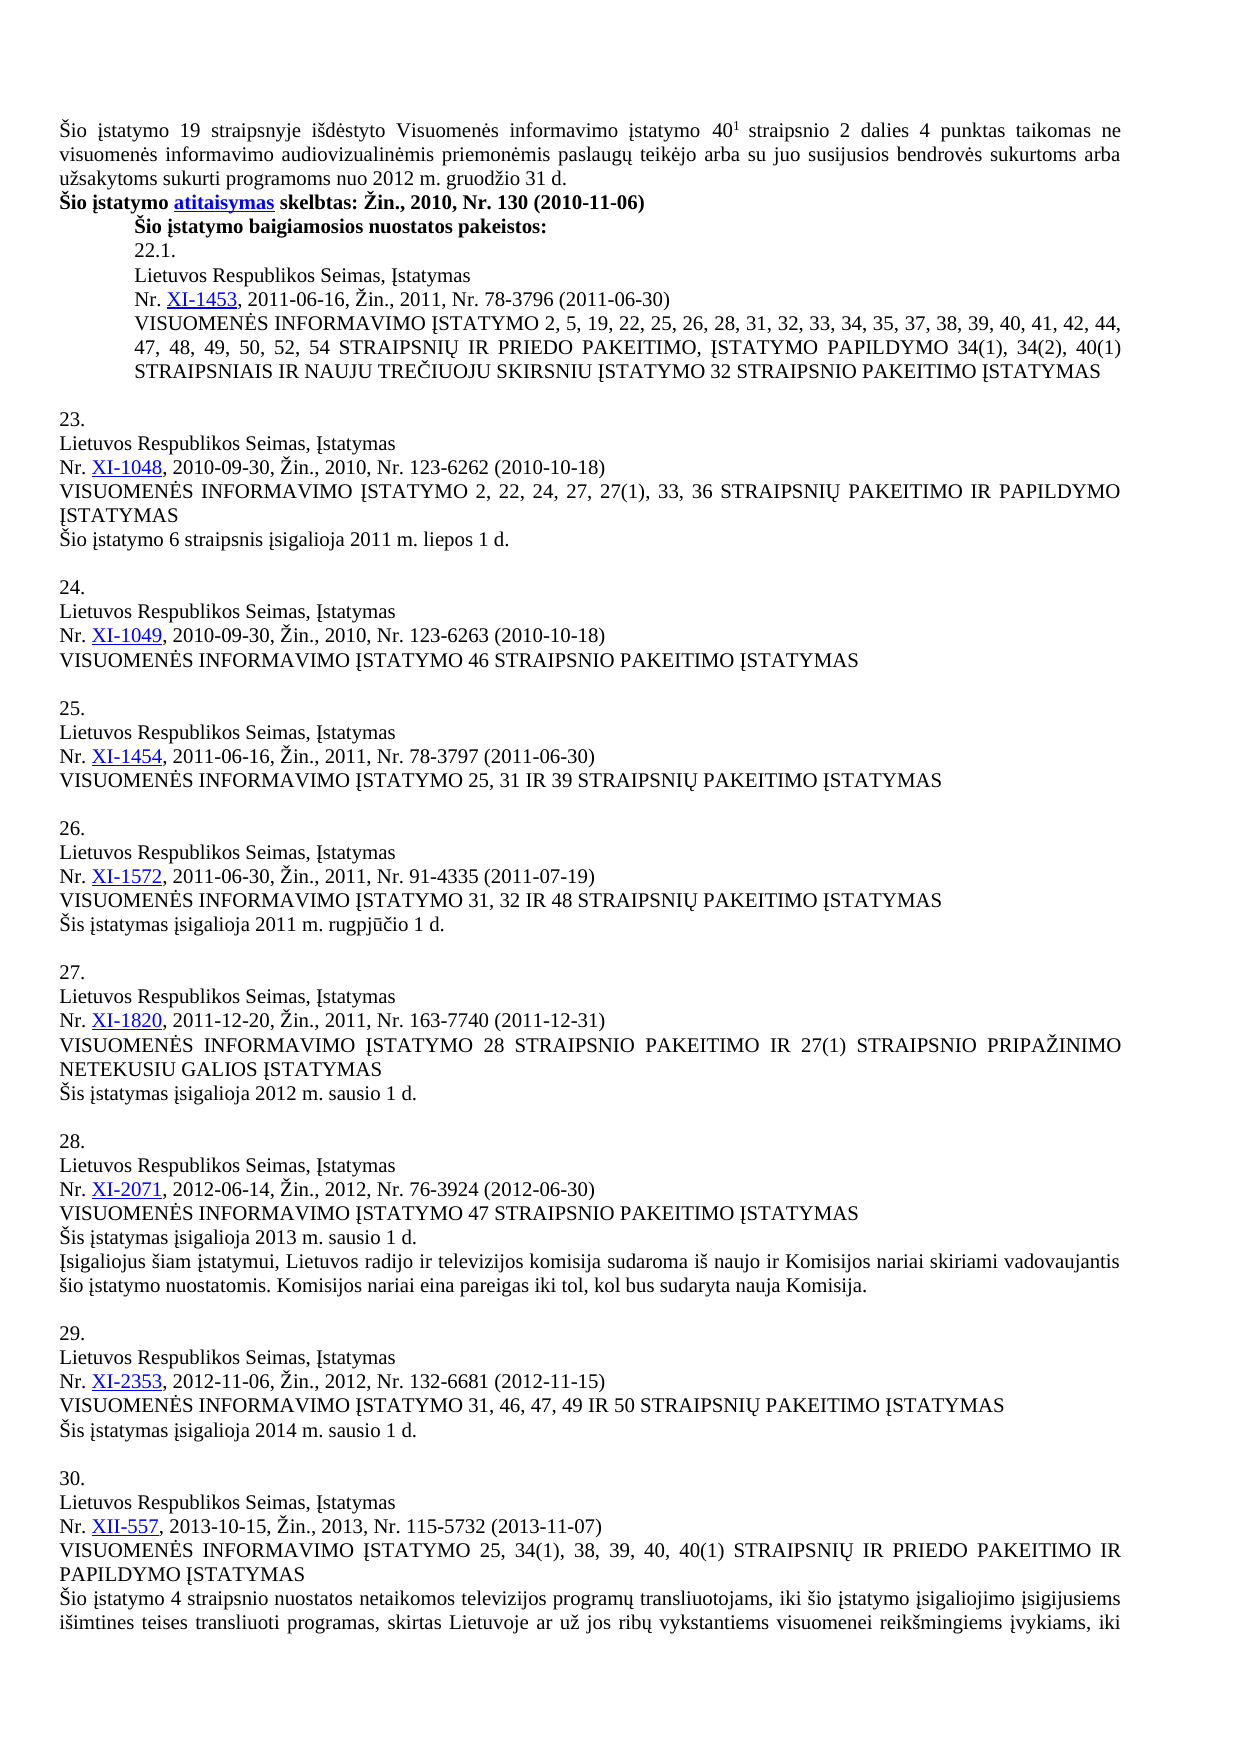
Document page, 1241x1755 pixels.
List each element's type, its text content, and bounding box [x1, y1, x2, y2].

text VISUOMENĖS INFORMAVIMO ĮSTATYMO 25, 34(1), 38, 39, 40, 40(1) STRAIPSNIŲ IR PRIEDO PAKEITIMO IR PAPILDYMO ĮSTATYMAS [59, 1538, 1122, 1586]
text Šio įstatymo 6 straipsnis įsigalioja 2011 m. liepos 1 d. [59, 527, 1122, 551]
text 27. [59, 960, 1122, 984]
text VISUOMENĖS INFORMAVIMO ĮSTATYMO 31, 46, 47, 49 IR 50 STRAIPSNIŲ PAKEITIMO ĮSTATYMAS [59, 1393, 1122, 1417]
text Nr. XI-1572, 2011-06-30, Žin., 2011, Nr. 91-4335 (2011-07-19) [59, 864, 1122, 888]
text Nr. XI-1048, 2010-09-30, Žin., 2010, Nr. 123-6262 (2010-10-18) [59, 455, 1122, 479]
text 24. [59, 575, 1122, 599]
text Šio įstatymo atitaisymas skelbtas: Žin., 2010, Nr. 130 (2010-11-06) [59, 190, 1122, 214]
text Įsigaliojus šiam įstatymui, Lietuvos radijo ir televizijos komisija sudaroma iš naujo ir Komisijos nariai skiriami vadovaujantis šio įstatymo nuostatomis. Komisijos nariai eina pareigas iki tol, kol bus sudaryta nauja Komisija. [59, 1249, 1122, 1297]
text Nr. XII-557, 2013-10-15, Žin., 2013, Nr. 115-5732 (2013-11-07) [59, 1514, 1122, 1538]
text Lietuvos Respublikos Seimas, Įstatymas [59, 1490, 1122, 1514]
text 25. [59, 696, 1122, 720]
text VISUOMENĖS INFORMAVIMO ĮSTATYMO 46 STRAIPSNIO PAKEITIMO ĮSTATYMAS [59, 647, 1122, 672]
text VISUOMENĖS INFORMAVIMO ĮSTATYMO 28 STRAIPSNIO PAKEITIMO IR 27(1) STRAIPSNIO PRIPAŽINIMO NETEKUSIU GALIOS ĮSTATYMAS [59, 1032, 1122, 1081]
text Nr. XI-1454, 2011-06-16, Žin., 2011, Nr. 78-3797 (2011-06-30) [59, 744, 1122, 768]
text VISUOMENĖS INFORMAVIMO ĮSTATYMO 47 STRAIPSNIO PAKEITIMO ĮSTATYMAS [59, 1201, 1122, 1225]
text Nr. XI-1049, 2010-09-30, Žin., 2010, Nr. 123-6263 (2010-10-18) [59, 623, 1122, 647]
text 30. [59, 1466, 1122, 1490]
text Nr. XI-1453, 2011-06-16, Žin., 2011, Nr. 78-3796 (2011-06-30) [59, 287, 1122, 311]
text 26. [59, 816, 1122, 840]
text Lietuvos Respublikos Seimas, Įstatymas [59, 431, 1122, 455]
text 29. [59, 1321, 1122, 1345]
text 22.1. [59, 238, 1122, 262]
text 23. [59, 407, 1122, 431]
text Šis įstatymas įsigalioja 2013 m. sausio 1 d. [59, 1225, 1122, 1249]
text Šis įstatymas įsigalioja 2012 m. sausio 1 d. [59, 1081, 1122, 1105]
text VISUOMENĖS INFORMAVIMO ĮSTATYMO 2, 22, 24, 27, 27(1), 33, 36 STRAIPSNIŲ PAKEITIMO IR PAPILDYMO ĮSTATYMAS [59, 479, 1122, 527]
text Lietuvos Respublikos Seimas, Įstatymas [59, 262, 1122, 287]
text Lietuvos Respublikos Seimas, Įstatymas [59, 1345, 1122, 1369]
text Šio įstatymo 4 straipsnio nuostatos netaikomos televizijos programų transliuotojams, iki šio įstatymo įsigaliojimo įsigijusiems išimtines teises transliuoti programas, skirtas Lietuvoje ar už jos ribų vykstantiems visuomenei reikšmingiems įvykiams, iki [59, 1586, 1122, 1634]
text Nr. XI-2353, 2012-11-06, Žin., 2012, Nr. 132-6681 (2012-11-15) [59, 1369, 1122, 1393]
text Lietuvos Respublikos Seimas, Įstatymas [59, 984, 1122, 1008]
text Šio įstatymo 19 straipsnyje išdėstyto Visuomenės informavimo įstatymo 401 straipsnio 2 dalies 4 punktas taikomas ne visuomenės informavimo audiovizualinėmis priemonėmis paslaugų teikėjo arba su juo susijusios bendrovės sukurtoms arba užsakytoms sukurti programoms nuo 2012 m. gruodžio 31 d. [59, 118, 1122, 190]
text VISUOMENĖS INFORMAVIMO ĮSTATYMO 25, 31 IR 39 STRAIPSNIŲ PAKEITIMO ĮSTATYMAS [59, 768, 1122, 792]
text Šis įstatymas įsigalioja 2011 m. rugpjūčio 1 d. [59, 912, 1122, 936]
text Lietuvos Respublikos Seimas, Įstatymas [59, 1153, 1122, 1177]
text VISUOMENĖS INFORMAVIMO ĮSTATYMO 2, 5, 19, 22, 25, 26, 28, 31, 32, 33, 34, 35, 37, 38, 39, 40, 41, 42, 44, 47, 48, 49, 50, 52, 54 STRAIPSNIŲ IR PRIEDO PAKEITIMO, ĮSTATYMO PAPILDYMO 34(1), 34(2), 40(1) STRAIPSNIAIS IR NAUJU TREČIUOJU SKIRSNIU ĮSTATYMO 32 STRAIPSNIO PAKEITIMO ĮSTATYMAS [134, 311, 1122, 383]
text Lietuvos Respublikos Seimas, Įstatymas [59, 720, 1122, 744]
text Lietuvos Respublikos Seimas, Įstatymas [59, 840, 1122, 864]
text Lietuvos Respublikos Seimas, Įstatymas [59, 599, 1122, 623]
text VISUOMENĖS INFORMAVIMO ĮSTATYMO 31, 32 IR 48 STRAIPSNIŲ PAKEITIMO ĮSTATYMAS [59, 888, 1122, 912]
text Nr. XI-2071, 2012-06-14, Žin., 2012, Nr. 76-3924 (2012-06-30) [59, 1177, 1122, 1201]
text Nr. XI-1820, 2011-12-20, Žin., 2011, Nr. 163-7740 (2011-12-31) [59, 1008, 1122, 1032]
text 28. [59, 1129, 1122, 1153]
text Šio įstatymo baigiamosios nuostatos pakeistos: [59, 214, 1122, 238]
text Šis įstatymas įsigalioja 2014 m. sausio 1 d. [59, 1417, 1122, 1442]
